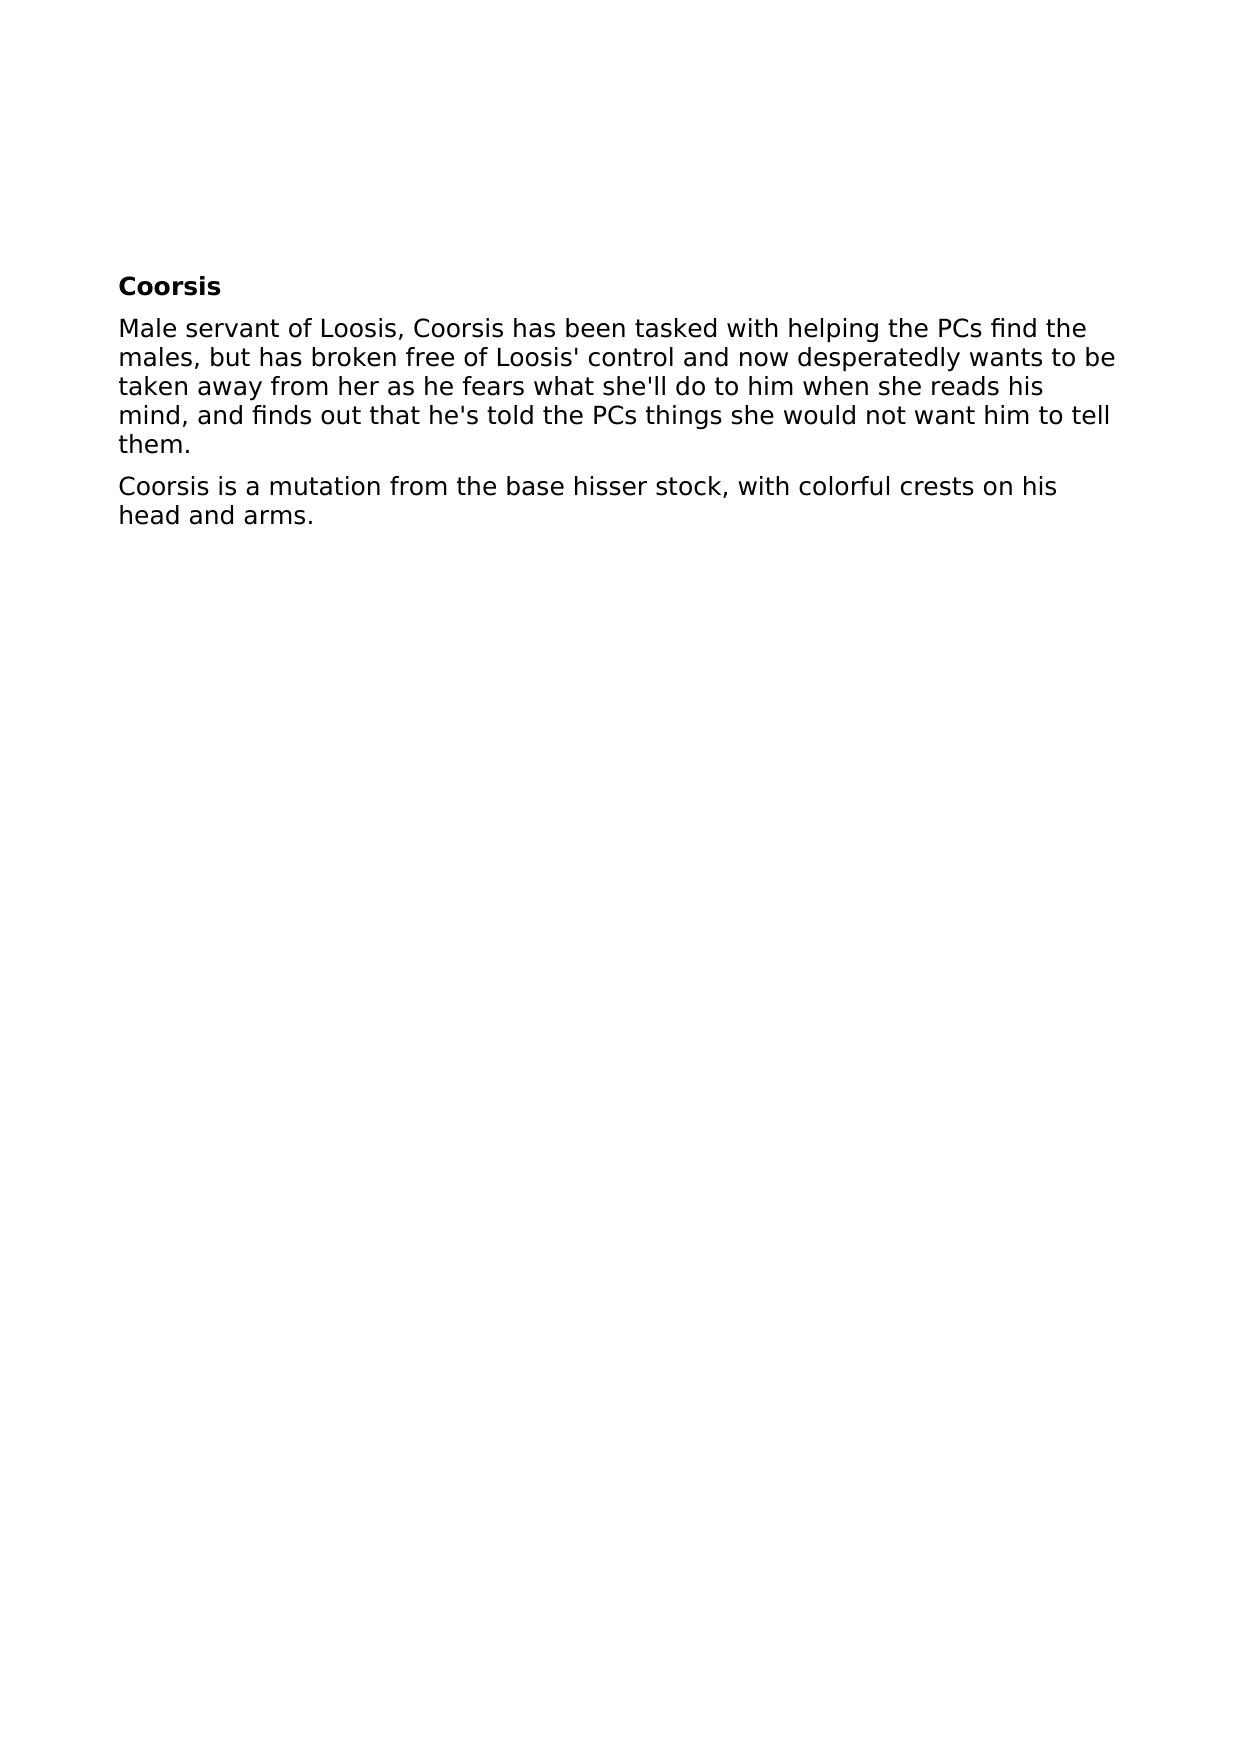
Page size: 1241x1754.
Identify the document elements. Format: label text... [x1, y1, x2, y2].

subtitle Coorsis [118, 272, 1122, 301]
text Male servant of Loosis, Coorsis has been tasked with helping the PCs find the males, but has broken free of Loosis' control and now desperatedly wants to be taken away from her as he fears what she'll do to him when she reads his mind, and finds out that he's told the PCs things she would not want him to tell them. [118, 314, 1122, 460]
text Coorsis is a mutation from the base hisser stock, with colorful crests on his head and arms. [118, 472, 1122, 531]
